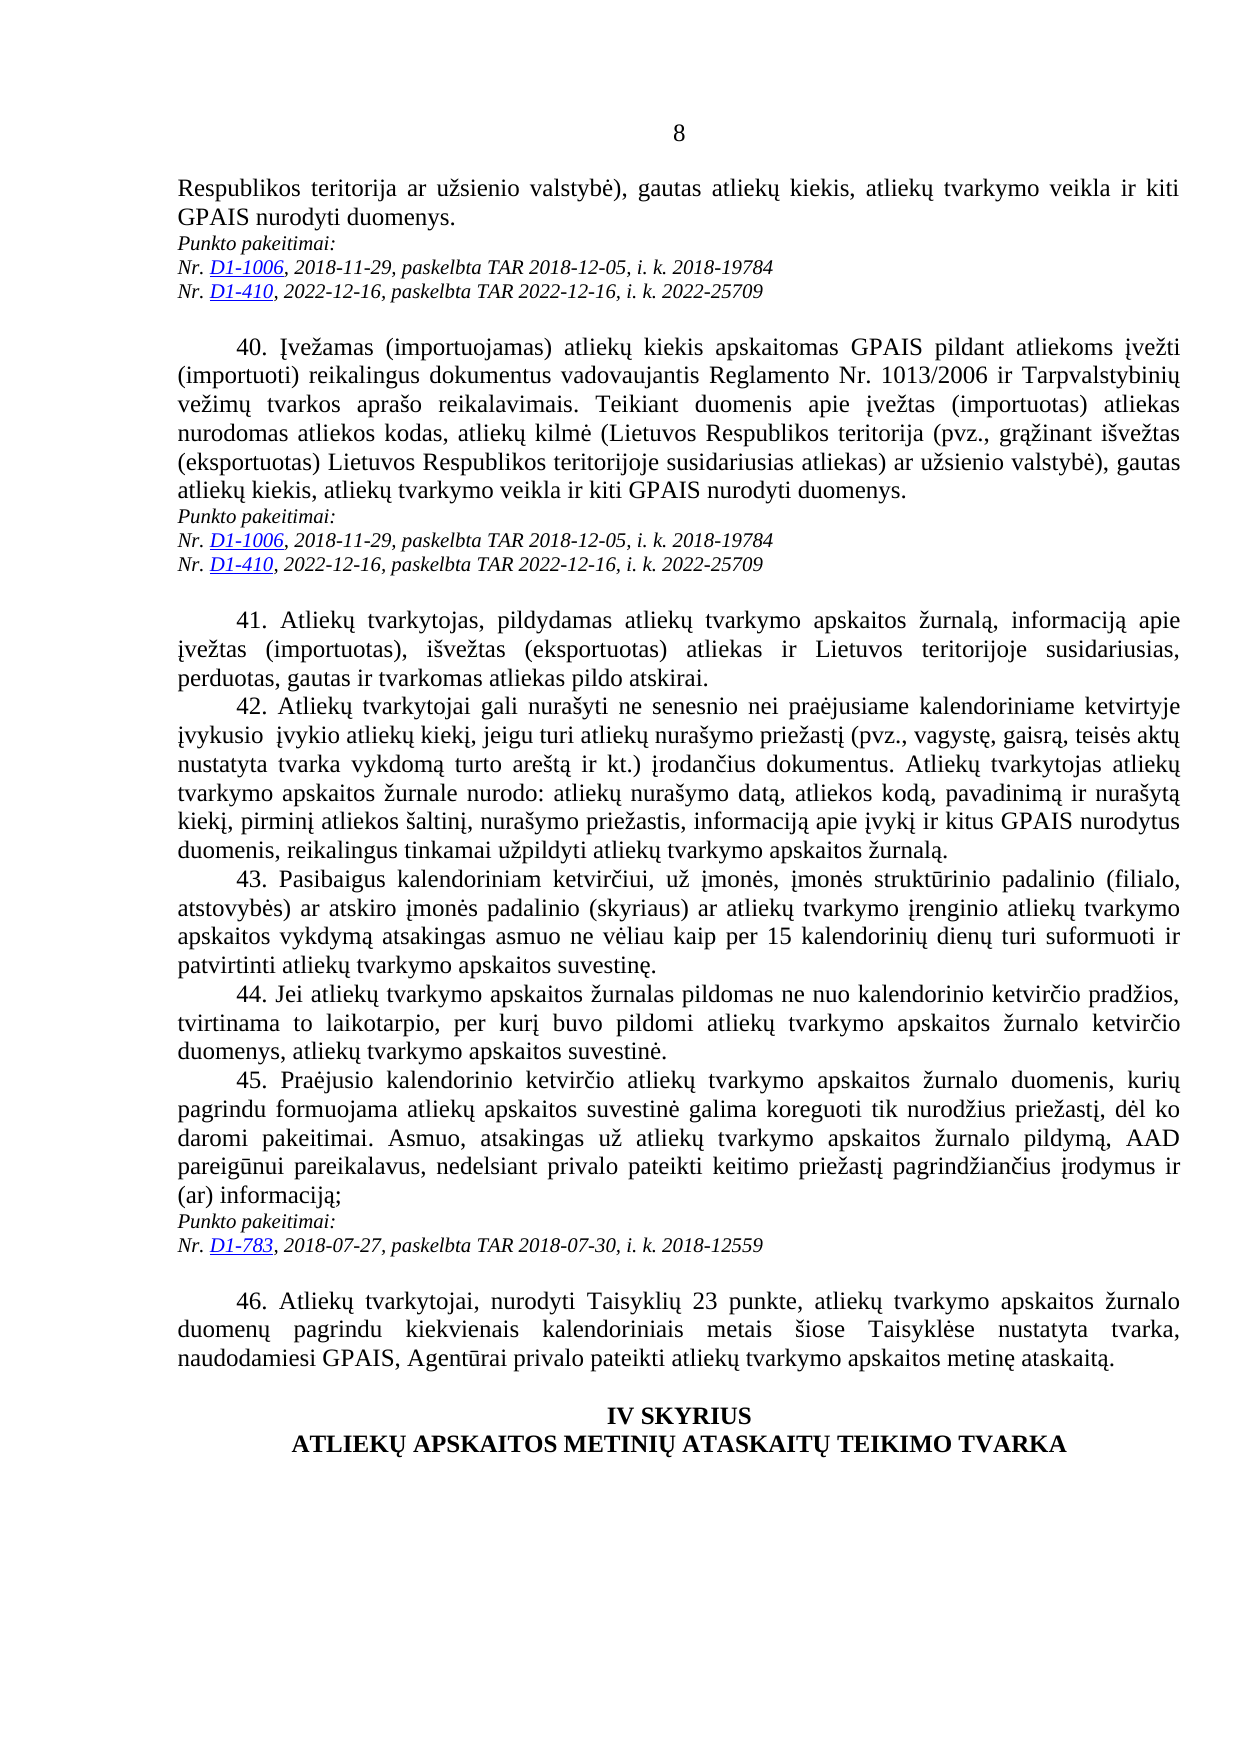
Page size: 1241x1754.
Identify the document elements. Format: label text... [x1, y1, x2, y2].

text Respublikos teritorija ar užsienio valstybė), gautas atliekų kiekis, atliekų tvarkymo veikla ir kiti GPAIS nurodyti duomenys. [177, 173, 1181, 231]
text Nr. D1-1006, 2018-11-29, paskelbta TAR 2018-12-05, i. k. 2018-19784 [177, 255, 1181, 279]
text Nr. D1-410, 2022-12-16, paskelbta TAR 2022-12-16, i. k. 2022-25709 [177, 552, 1181, 576]
text 43. Pasibaigus kalendoriniam ketvirčiui, už įmonės, įmonės struktūrinio padalinio (filialo, atstovybės) ar atskiro įmonės padalinio (skyriaus) ar atliekų tvarkymo įrenginio atliekų tvarkymo apskaitos vykdymą atsakingas asmuo ne vėliau kaip per 15 kalendorinių dienų turi suformuoti ir patvirtinti atliekų tvarkymo apskaitos suvestinę. [177, 864, 1181, 979]
text Nr. D1-410, 2022-12-16, paskelbta TAR 2022-12-16, i. k. 2022-25709 [177, 279, 1181, 303]
text 45. Praėjusio kalendorinio ketvirčio atliekų tvarkymo apskaitos žurnalo duomenis, kurių pagrindu formuojama atliekų apskaitos suvestinė galima koreguoti tik nurodžius priežastį, dėl ko daromi pakeitimai. Asmuo, atsakingas už atliekų tvarkymo apskaitos žurnalo pildymą, AAD pareigūnui pareikalavus, nedelsiant privalo pateikti keitimo priežastį pagrindžiančius įrodymus ir (ar) informaciją; [177, 1065, 1181, 1209]
text ATLIEKŲ APSKAITOS METINIŲ ATASKAITŲ TEIKIMO TVARKA [177, 1429, 1181, 1458]
text 44. Jei atliekų tvarkymo apskaitos žurnalas pildomas ne nuo kalendorinio ketvirčio pradžios, tvirtinama to laikotarpio, per kurį buvo pildomi atliekų tvarkymo apskaitos žurnalo ketvirčio duomenys, atliekų tvarkymo apskaitos suvestinė. [177, 979, 1181, 1065]
text Nr. D1-1006, 2018-11-29, paskelbta TAR 2018-12-05, i. k. 2018-19784 [177, 528, 1181, 552]
text Nr. D1-783, 2018-07-27, paskelbta TAR 2018-07-30, i. k. 2018-12559 [177, 1233, 1181, 1257]
text Punkto pakeitimai: [177, 1209, 1181, 1233]
text Punkto pakeitimai: [177, 231, 1181, 255]
text 46. Atliekų tvarkytojai, nurodyti Taisyklių 23 punkte, atliekų tvarkymo apskaitos žurnalo duomenų pagrindu kiekvienais kalendoriniais metais šiose Taisyklėse nustatyta tvarka, naudodamiesi GPAIS, Agentūrai privalo pateikti atliekų tvarkymo apskaitos metinę ataskaitą. [177, 1286, 1181, 1372]
text 42. Atliekų tvarkytojai gali nurašyti ne senesnio nei praėjusiame kalendoriniame ketvirtyje įvykusio įvykio atliekų kiekį, jeigu turi atliekų nurašymo priežastį (pvz., vagystę, gaisrą, teisės aktų nustatyta tvarka vykdomą turto areštą ir kt.) įrodančius dokumentus. Atliekų tvarkytojas atliekų tvarkymo apskaitos žurnale nurodo: atliekų nurašymo datą, atliekos kodą, pavadinimą ir nurašytą kiekį, pirminį atliekos šaltinį, nurašymo priežastis, informaciją apie įvykį ir kitus GPAIS nurodytus duomenis, reikalingus tinkamai užpildyti atliekų tvarkymo apskaitos žurnalą. [177, 691, 1181, 864]
text Punkto pakeitimai: [177, 504, 1181, 528]
text IV skyrius [177, 1401, 1181, 1429]
text 41. Atliekų tvarkytojas, pildydamas atliekų tvarkymo apskaitos žurnalą, informaciją apie įvežtas (importuotas), išvežtas (eksportuotas) atliekas ir Lietuvos teritorijoje susidariusias, perduotas, gautas ir tvarkomas atliekas pildo atskirai. [177, 605, 1181, 691]
text 40. Įvežamas (importuojamas) atliekų kiekis apskaitomas GPAIS pildant atliekoms įvežti (importuoti) reikalingus dokumentus vadovaujantis Reglamento Nr. 1013/2006 ir Tarpvalstybinių vežimų tvarkos aprašo reikalavimais. Teikiant duomenis apie įvežtas (importuotas) atliekas nurodomas atliekos kodas, atliekų kilmė (Lietuvos Respublikos teritorija (pvz., grąžinant išvežtas (eksportuotas) Lietuvos Respublikos teritorijoje susidariusias atliekas) ar užsienio valstybė), gautas atliekų kiekis, atliekų tvarkymo veikla ir kiti GPAIS nurodyti duomenys. [177, 332, 1181, 504]
